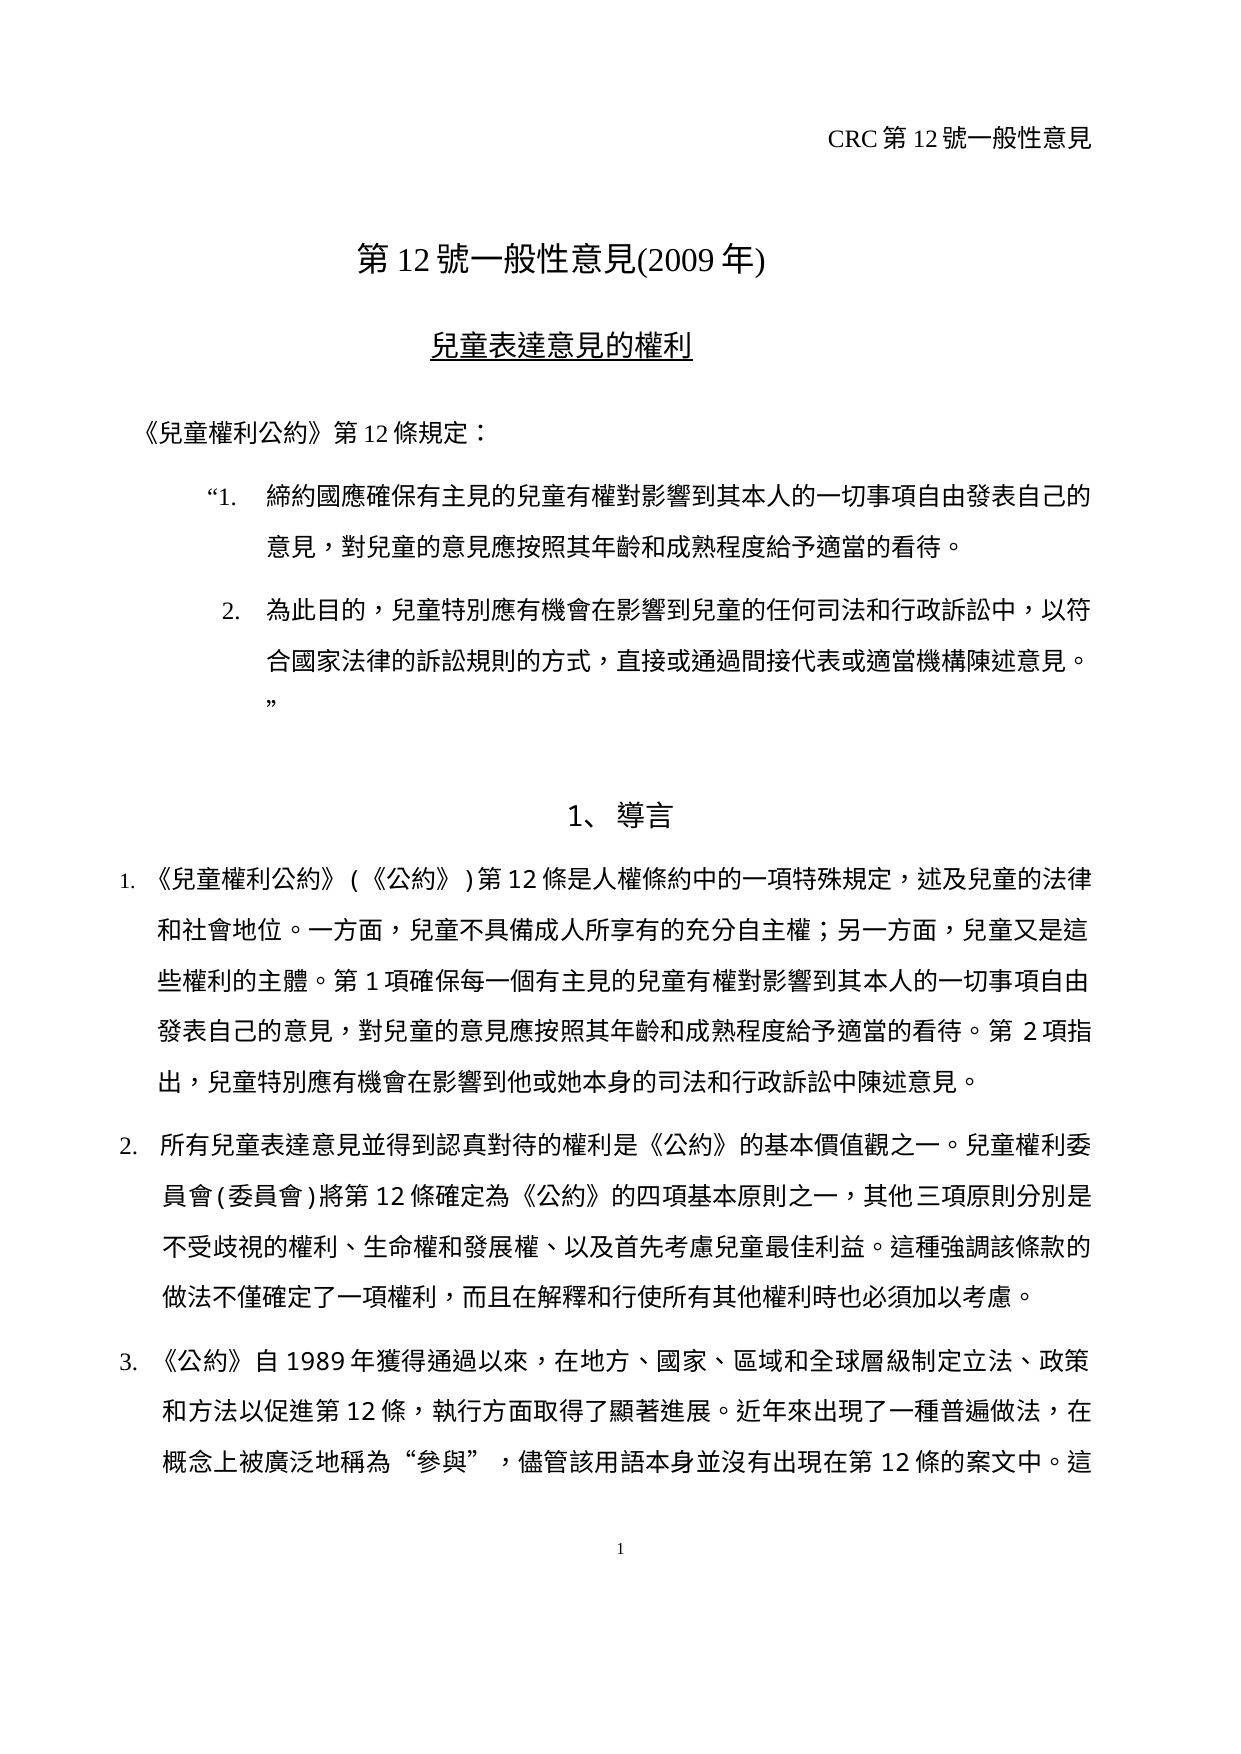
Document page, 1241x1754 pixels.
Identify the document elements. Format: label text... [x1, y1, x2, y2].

text 3. 《公約》自1989年獲得通過以來，在地方、國家、區域和全球層級制定立法、政策和方法以促進第12條，執行方面取得了顯著進展。近年來出現了一種普遍做法，在概念上被廣泛地稱為“參與”，儘管該用語本身並沒有出現在第12條的案文中。這 [119, 1341, 1093, 1479]
text 兒童表達意見的權利 [148, 330, 974, 363]
list 導言 [148, 793, 1092, 834]
text 《兒童權利公約》第12條規定： [133, 413, 1092, 450]
text 第12號一般性意見(2009年) [148, 234, 974, 280]
text 2. 為此目的，兒童特別應有機會在影響到兒童的任何司法和行政訴訟中，以符合國家法律的訴訟規則的方式，直接或通過間接代表或適當機構陳述意見。” [222, 591, 1092, 728]
text 2. 所有兒童表達意見並得到認真對待的權利是《公約》的基本價值觀之一。兒童權利委員會(委員會)將第12條確定為《公約》的四項基本原則之一，其他三項原則分別是不受歧視的權利、生命權和發展權、以及首先考慮兒童最佳利益。這種強調該條款的做法不僅確定了一項權利，而且在解釋和行使所有其他權利時也必須加以考慮。 [119, 1126, 1093, 1314]
text “1. 締約國應確保有主見的兒童有權對影響到其本人的一切事項自由發表自己的意見，對兒童的意見應按照其年齡和成熟程度給予適當的看待。 [207, 477, 1092, 564]
text 1. 《兒童權利公約》(《公約》)第12條是人權條約中的一項特殊規定，述及兒童的法律和社會地位。一方面，兒童不具備成人所享有的充分自主權；另一方面，兒童又是這些權利的主體。第1項確保每一個有主見的兒童有權對影響到其本人的一切事項自由發表自己的意見，對兒童的意見應按照其年齡和成熟程度給予適當的看待。第2項指出，兒童特別應有機會在影響到他或她本身的司法和行政訴訟中陳述意見。 [119, 859, 1093, 1099]
